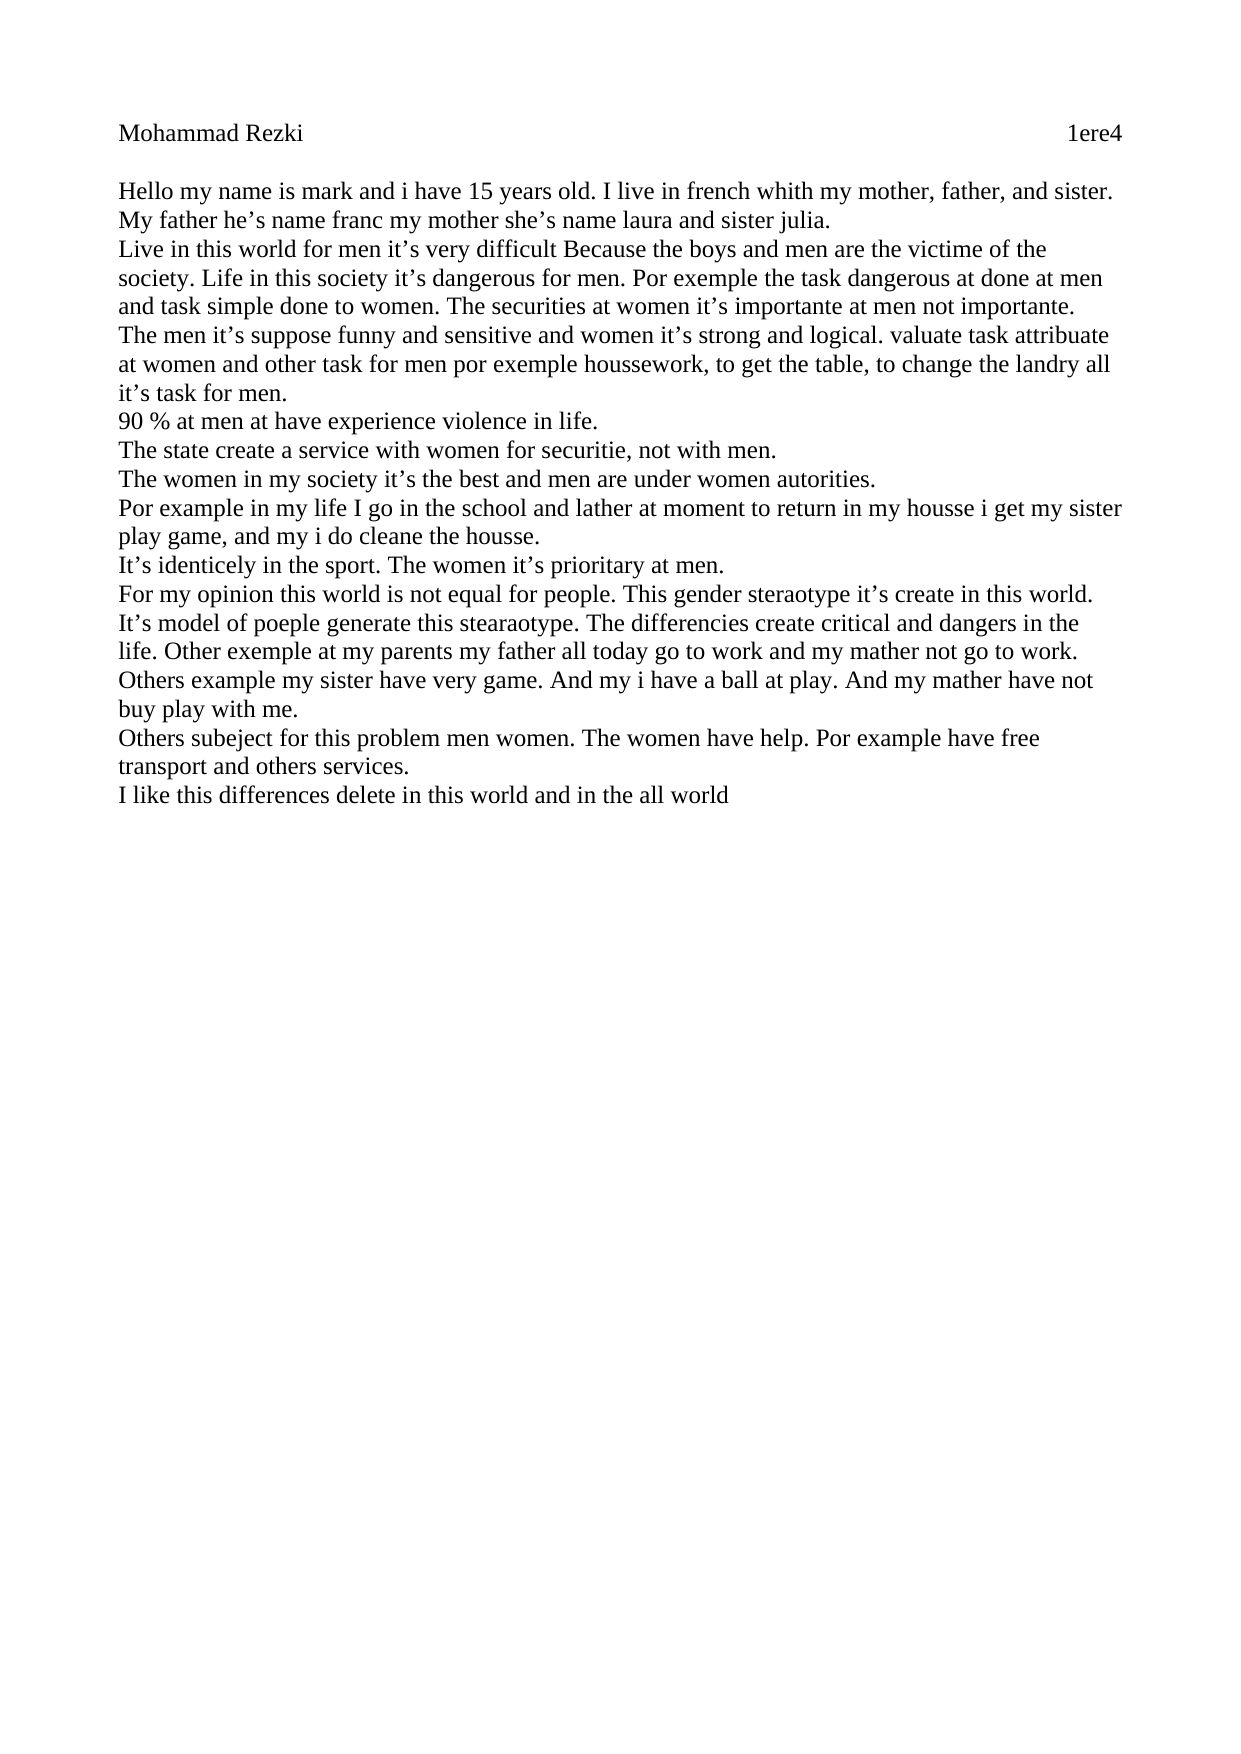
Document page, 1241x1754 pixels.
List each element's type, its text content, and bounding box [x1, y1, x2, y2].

text For my opinion this world is not equal for people. This gender steraotype it’s create in this world. [118, 579, 1122, 608]
text Por example in my life I go in the school and lather at moment to return in my housse i get my sister play game, and my i do cleane the housse. [118, 493, 1122, 550]
text It’s model of poeple generate this stearaotype. The differencies create critical and dangers in the life. Other exemple at my parents my father all today go to work and my mather not go to work. [118, 608, 1122, 665]
text It’s identicely in the sport. The women it’s prioritary at men. [118, 550, 1122, 579]
text Others example my sister have very game. And my i have a ball at play. And my mather have not buy play with me. [118, 665, 1122, 723]
text I like this differences delete in this world and in the all world [118, 780, 1122, 809]
text Live in this world for men it’s very difficult Because the boys and men are the victime of the society. Life in this society it’s dangerous for men. Por exemple the task dangerous at done at men and task simple done to women. The securities at women it’s importante at men not importante. [118, 234, 1122, 320]
text Hello my name is mark and i have 15 years old. I live in french whith my mother, father, and sister. [118, 176, 1122, 205]
text Others subeject for this problem men women. The women have help. Por example have free transport and others services. [118, 723, 1122, 780]
text The women in my society it’s the best and men are under women autorities. [118, 464, 1122, 493]
text My father he’s name franc my mother she’s name laura and sister julia. [118, 205, 1122, 234]
text The men it’s suppose funny and sensitive and women it’s strong and logical. valuate task attribuate at women and other task for men por exemple houssework, to get the table, to change the landry all it’s task for men. [118, 320, 1122, 406]
text The state create a service with women for securitie, not with men. [118, 435, 1122, 464]
text 90 % at men at have experience violence in life. [118, 406, 1122, 435]
